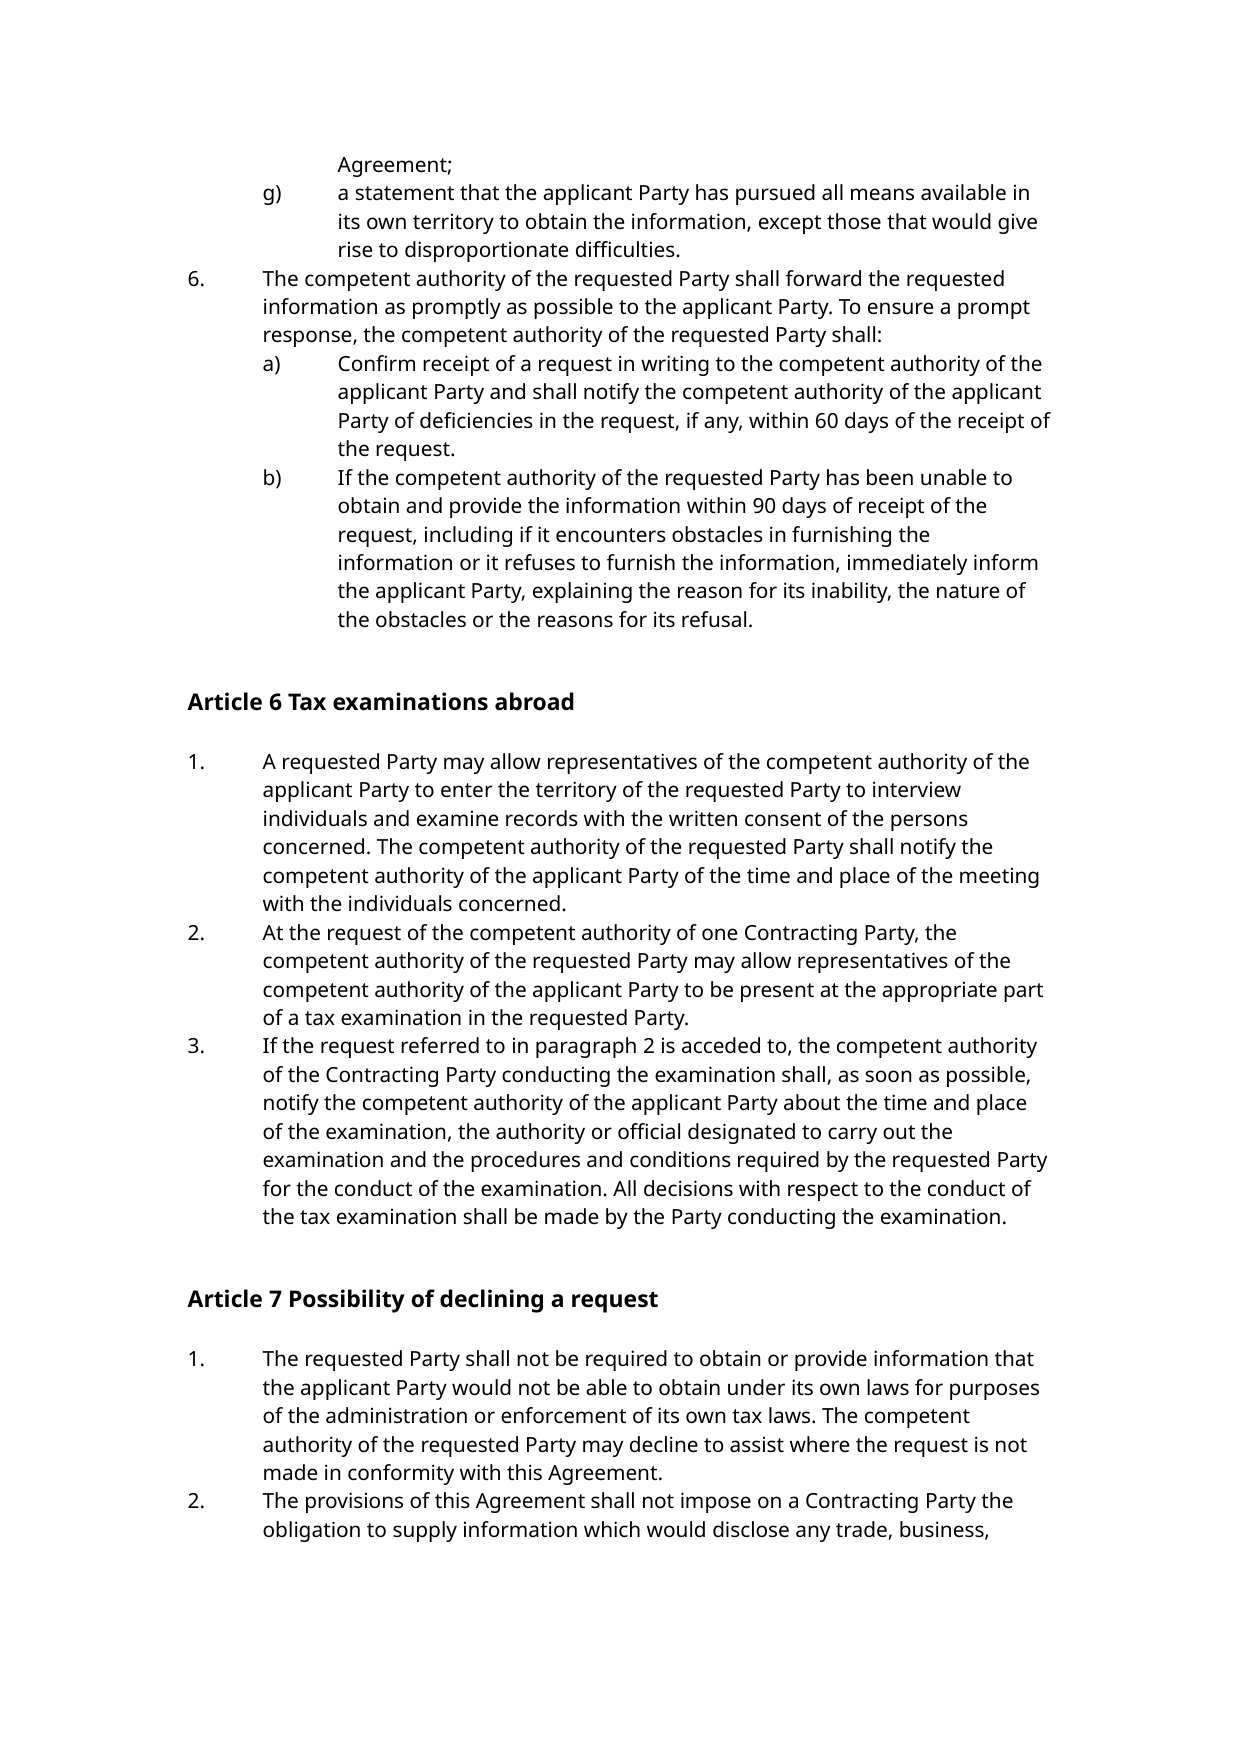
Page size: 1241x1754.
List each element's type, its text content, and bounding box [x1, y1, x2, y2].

subtitle Article 7 Possibility of declining a request [187, 1283, 1053, 1314]
list If the competent authority of the requested Party has been unable to obtain and provide the information within 90 days of receipt of the request, including if it encounters obstacles in furnishing the information or it refuses to furnish the information, immediately inform the applicant Party, explaining the reason for its inability, the nature of the obstacles or the reasons for its refusal. [262, 463, 1053, 633]
subtitle Article 6 Tax examinations abroad [187, 686, 1053, 717]
list A requested Party may allow representatives of the competent authority of the applicant Party to enter the territory of the requested Party to interview individuals and examine records with the written consent of the persons concerned. The competent authority of the requested Party shall notify the competent authority of the applicant Party of the time and place of the meeting with the individuals concerned. [187, 747, 1053, 918]
list The requested Party shall not be required to obtain or provide information that the applicant Party would not be able to obtain under its own laws for purposes of the administration or enforcement of its own tax laws. The competent authority of the requested Party may decline to assist where the request is not made in conformity with this Agreement. [187, 1344, 1053, 1487]
list Confirm receipt of a request in writing to the competent authority of the applicant Party and shall notify the competent authority of the applicant Party of deficiencies in the request, if any, within 60 days of the receipt of the request. [262, 349, 1053, 463]
list Agreement; [262, 150, 1053, 178]
list a statement that the applicant Party has pursued all means available in its own territory to obtain the information, except those that would give rise to disproportionate difficulties. [262, 178, 1053, 264]
list If the request referred to in paragraph 2 is acceded to, the competent authority of the Contracting Party conducting the examination shall, as soon as possible, notify the competent authority of the applicant Party about the time and place of the examination, the authority or official designated to carry out the examination and the procedures and conditions required by the requested Party for the conduct of the examination. All decisions with respect to the conduct of the tax examination shall be made by the Party conducting the examination. [187, 1032, 1053, 1231]
list The competent authority of the requested Party shall forward the requested information as promptly as possible to the applicant Party. To ensure a prompt response, the competent authority of the requested Party shall: [187, 264, 1053, 349]
list At the request of the competent authority of one Contracting Party, the competent authority of the requested Party may allow representatives of the competent authority of the applicant Party to be present at the appropriate part of a tax examination in the requested Party. [187, 918, 1053, 1032]
list The provisions of this Agreement shall not impose on a Contracting Party the obligation to supply information which would disclose any trade, business, [187, 1487, 1053, 1543]
